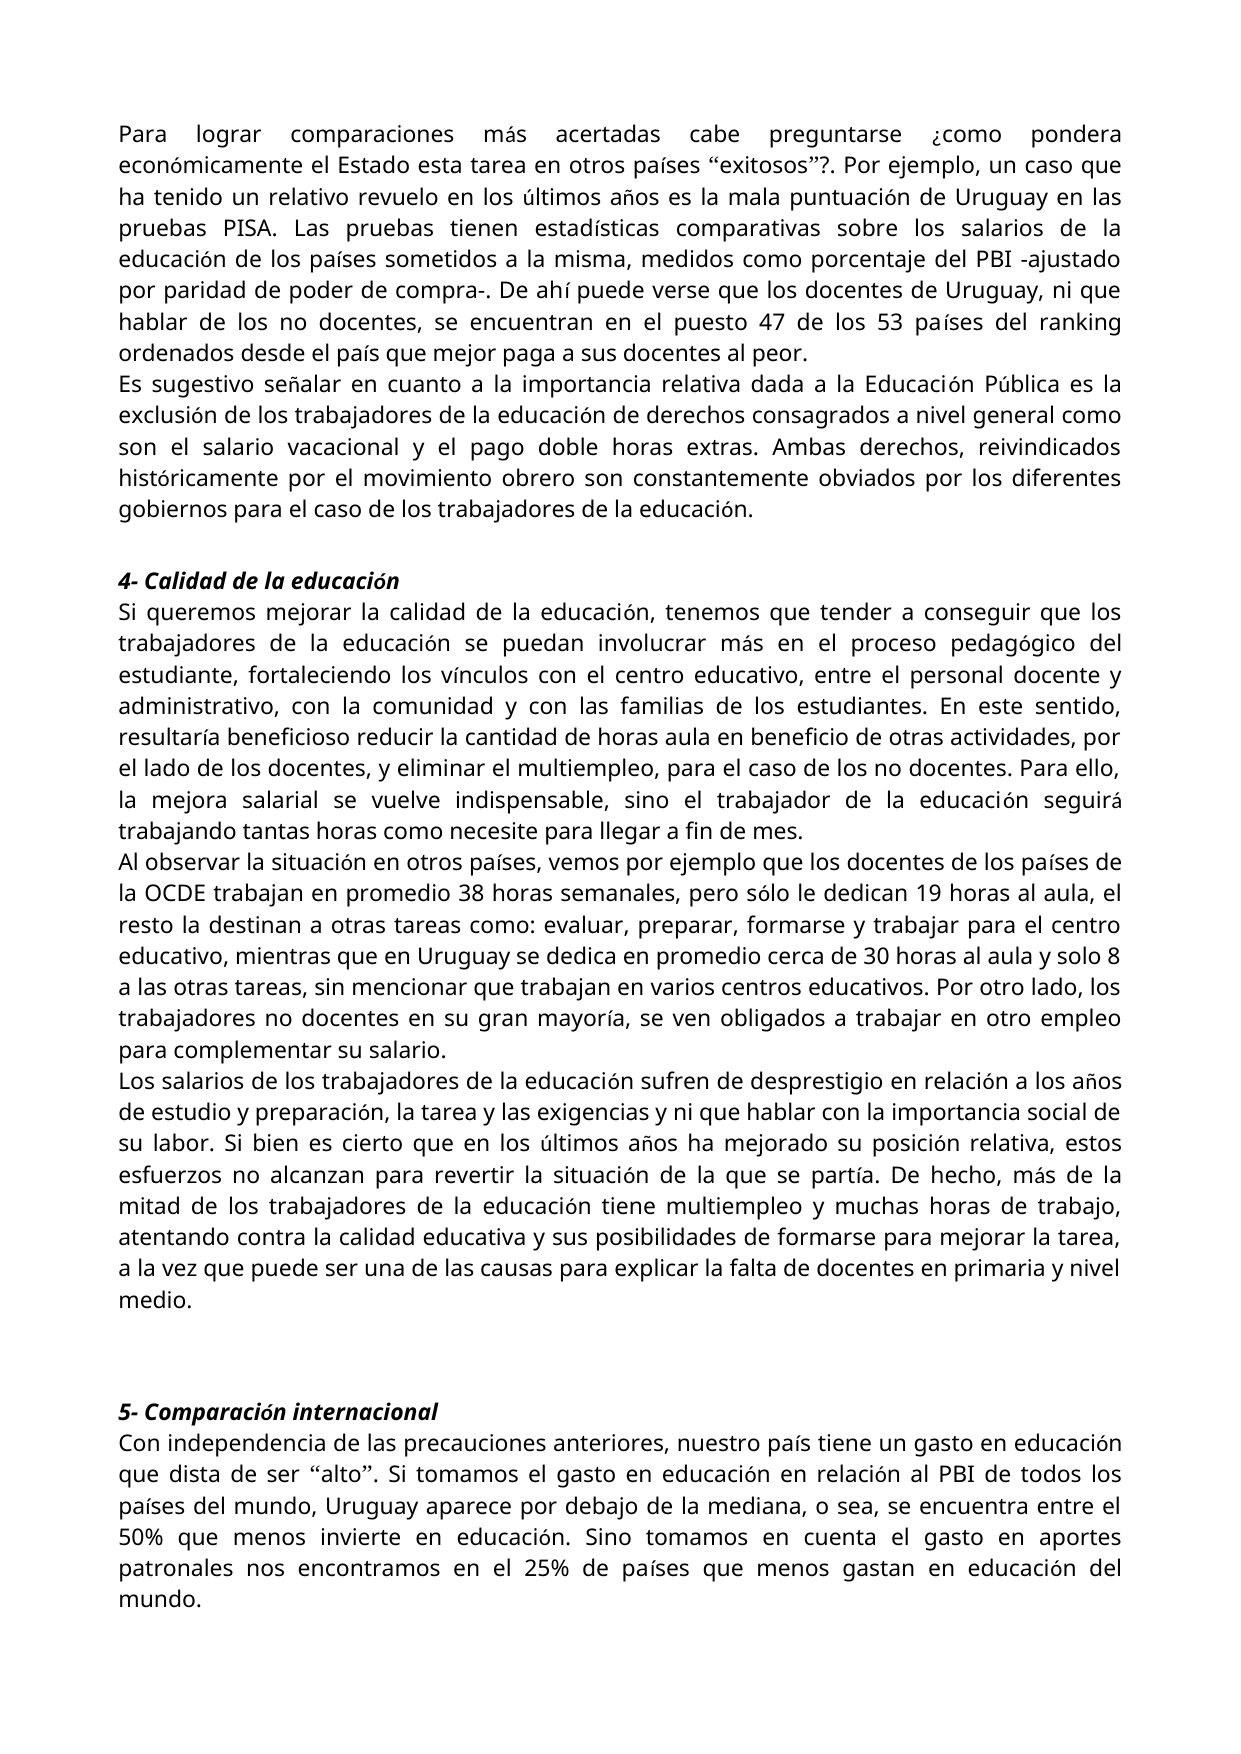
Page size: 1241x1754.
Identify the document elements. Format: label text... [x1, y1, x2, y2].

text Al observar la situación en otros países, vemos por ejemplo que los docentes de los países de la OCDE trabajan en promedio 38 horas semanales, pero sólo le dedican 19 horas al aula, el resto la destinan a otras tareas como: evaluar, preparar, formarse y trabajar para el centro educativo, mientras que en Uruguay se dedica en promedio cerca de 30 horas al aula y solo 8 a las otras tareas, sin mencionar que trabajan en varios centros educativos. Por otro lado, los trabajadores no docentes en su gran mayoría, se ven obligados a trabajar en otro empleo para complementar su salario. [118, 846, 1122, 1065]
text Si queremos mejorar la calidad de la educación, tenemos que tender a conseguir que los trabajadores de la educación se puedan involucrar más en el proceso pedagógico del estudiante, fortaleciendo los vínculos con el centro educativo, entre el personal docente y administrativo, con la comunidad y con las familias de los estudiantes. En este sentido, resultaría beneficioso reducir la cantidad de horas aula en beneficio de otras actividades, por el lado de los docentes, y eliminar el multiempleo, para el caso de los no docentes. Para ello, la mejora salarial se vuelve indispensable, sino el trabajador de la educación seguirá trabajando tantas horas como necesite para llegar a fin de mes. [118, 596, 1122, 846]
text Es sugestivo señalar en cuanto a la importancia relativa dada a la Educación Pública es la exclusión de los trabajadores de la educación de derechos consagrados a nivel general como son el salario vacacional y el pago doble horas extras. Ambas derechos, reivindicados históricamente por el movimiento obrero son constantemente obviados por los diferentes gobiernos para el caso de los trabajadores de la educación. [118, 368, 1122, 524]
text Para lograr comparaciones más acertadas cabe preguntarse ¿como pondera económicamente el Estado esta tarea en otros países “exitosos”?. Por ejemplo, un caso que ha tenido un relativo revuelo en los últimos años es la mala puntuación de Uruguay en las pruebas PISA. Las pruebas tienen estadísticas comparativas sobre los salarios de la educación de los países sometidos a la misma, medidos como porcentaje del PBI -ajustado por paridad de poder de compra-. De ahí puede verse que los docentes de Uruguay, ni que hablar de los no docentes, se encuentran en el puesto 47 de los 53 países del ranking ordenados desde el país que mejor paga a sus docentes al peor. [118, 118, 1122, 368]
text 5- Comparación internacional [118, 1396, 1122, 1427]
text Con independencia de las precauciones anteriores, nuestro país tiene un gasto en educación que dista de ser “alto”. Si tomamos el gasto en educación en relación al PBI de todos los países del mundo, Uruguay aparece por debajo de la mediana, o sea, se encuentra entre el 50% que menos invierte en educación. Sino tomamos en cuenta el gasto en aportes patronales nos encontramos en el 25% de países que menos gastan en educación del mundo. [118, 1427, 1122, 1615]
text 4- Calidad de la educación [118, 565, 1122, 596]
text Los salarios de los trabajadores de la educación sufren de desprestigio en relación a los años de estudio y preparación, la tarea y las exigencias y ni que hablar con la importancia social de su labor. Si bien es cierto que en los últimos años ha mejorado su posición relativa, estos esfuerzos no alcanzan para revertir la situación de la que se partía. De hecho, más de la mitad de los trabajadores de la educación tiene multiempleo y muchas horas de trabajo, atentando contra la calidad educativa y sus posibilidades de formarse para mejorar la tarea, a la vez que puede ser una de las causas para explicar la falta de docentes en primaria y nivel medio. [118, 1065, 1122, 1315]
